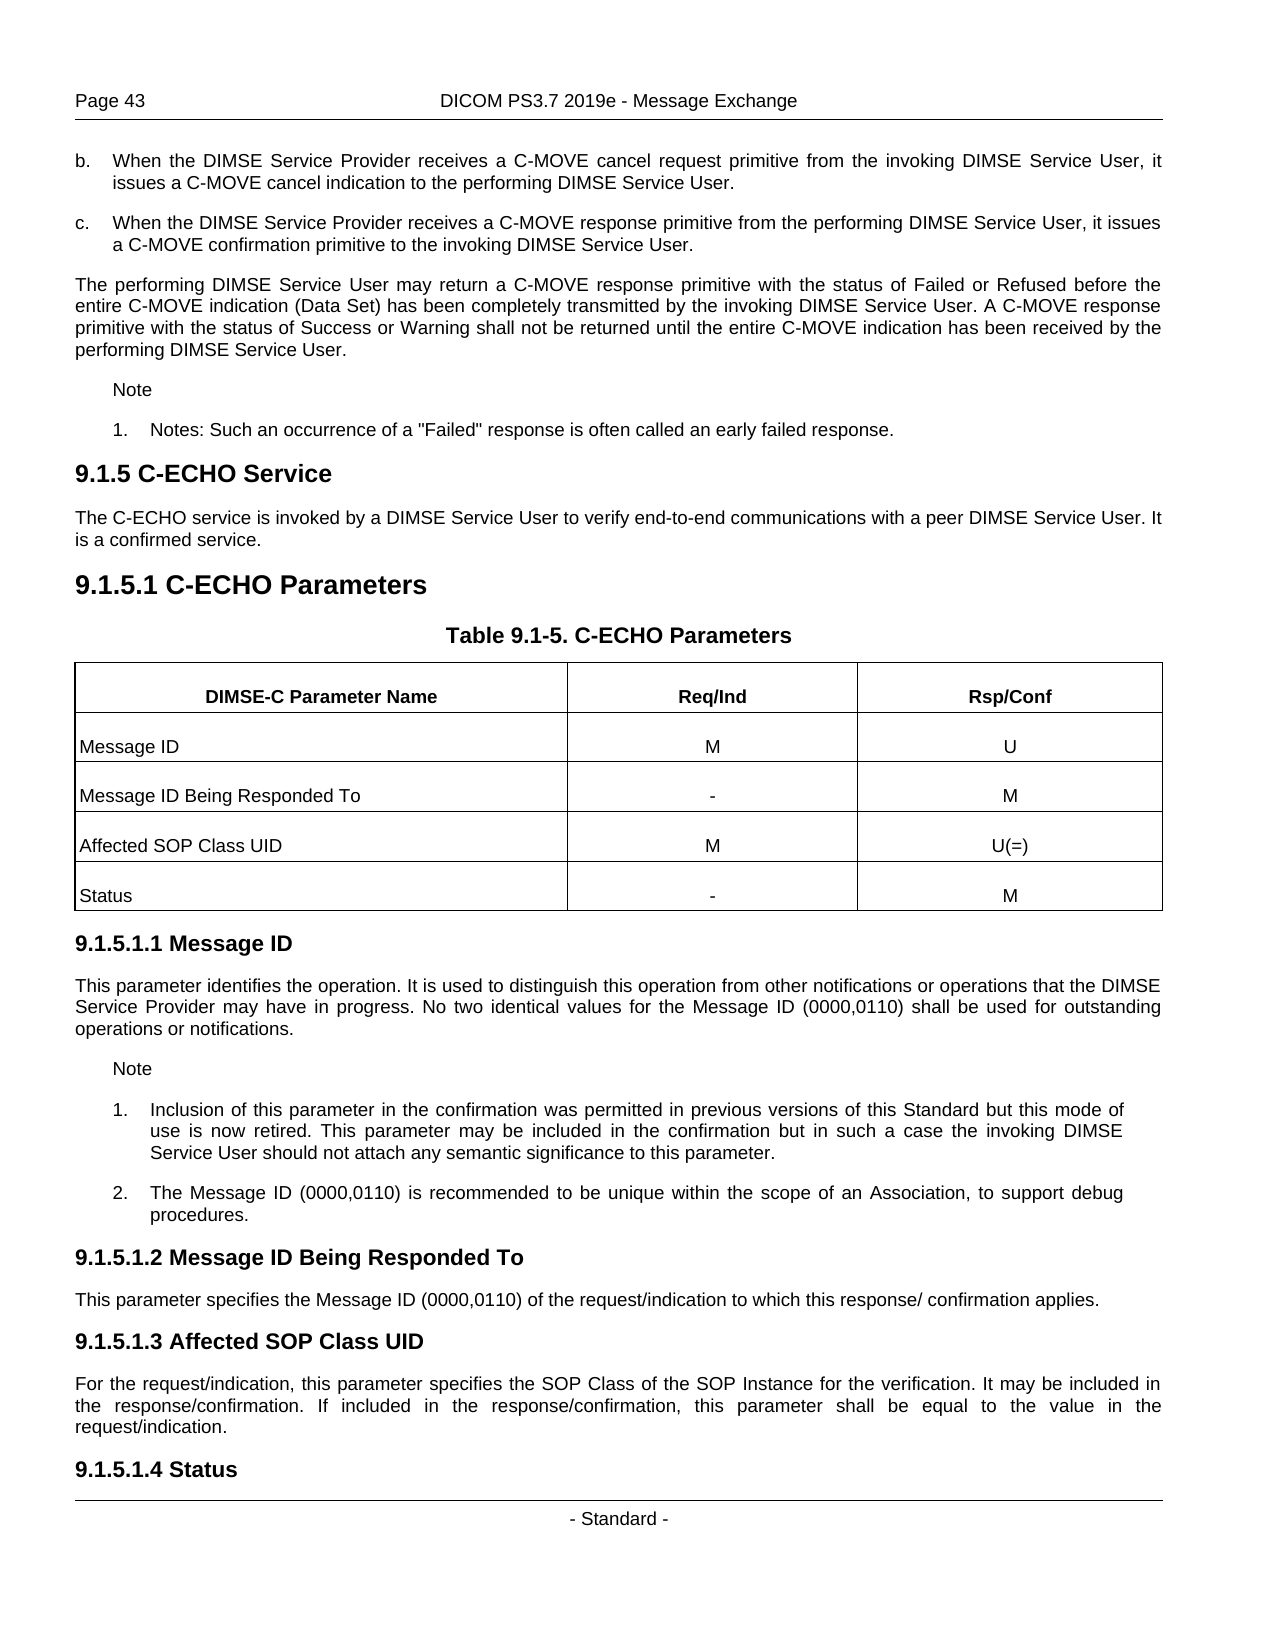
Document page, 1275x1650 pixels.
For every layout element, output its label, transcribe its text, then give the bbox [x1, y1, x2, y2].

text 9.1.5.1 C-ECHO Parameters [75, 569, 1162, 600]
text This parameter identifies the operation. It is used to distinguish this operation from other notifications or operations that the DIMSE Service Provider may have in progress. No two identical values for the Message ID (0000,0110) shall be used for outstanding operations or notifications. [75, 975, 1162, 1039]
table_cell M [568, 812, 857, 861]
text b. When the DIMSE Service Provider receives a C-MOVE cancel request primitive from the invoking DIMSE Service User, it issues a C-MOVE cancel indication to the performing DIMSE Service User. [75, 150, 1162, 193]
text 9.1.5 C-ECHO Service [75, 459, 1162, 488]
text 9.1.5.1.2 Message ID Being Responded To [75, 1244, 1162, 1269]
text c. When the DIMSE Service Provider receives a C-MOVE response primitive from the performing DIMSE Service User, it issues a C-MOVE confirmation primitive to the invoking DIMSE Service User. [75, 212, 1162, 255]
text 9.1.5.1.3 Affected SOP Class UID [75, 1329, 1162, 1354]
text This parameter specifies the Message ID (0000,0110) of the request/indication to which this response/ confirmation applies. [75, 1288, 1162, 1310]
text 1. Notes: Such an occurrence of a "Failed" response is often called an early failed response. [112, 419, 1125, 441]
table_cell Message ID Being Responded To [76, 762, 567, 811]
table_cell - [568, 862, 857, 910]
table_cell M [568, 713, 857, 761]
text 9.1.5.1.4 Status [75, 1457, 1162, 1482]
text 2. The Message ID (0000,0110) is recommended to be unique within the scope of an Association, to support debug procedures. [112, 1182, 1125, 1225]
table_cell - [568, 762, 857, 811]
table_header Req/Ind [568, 663, 857, 712]
text The C-ECHO service is invoked by a DIMSE Service User to verify end-to-end communications with a peer DIMSE Service User. It is a confirmed service. [75, 507, 1162, 550]
text Table 9.1-5. C-ECHO Parameters [75, 622, 1162, 648]
table_cell M [858, 762, 1162, 811]
table_cell U(=) [858, 812, 1162, 861]
table_cell Affected SOP Class UID [76, 812, 567, 861]
table_cell Status [76, 862, 567, 910]
text 9.1.5.1.1 Message ID [75, 930, 1162, 956]
text 1. Inclusion of this parameter in the confirmation was permitted in previous versions of this Standard but this mode of use is now retired. This parameter may be included in the confirmation but in such a case the invoking DIMSE Service User should not attach any semantic significance to this parameter. [112, 1098, 1125, 1163]
text Note [112, 1058, 1125, 1080]
text Note [112, 379, 1125, 400]
table_header DIMSE-C Parameter Name [76, 663, 567, 712]
table_header Rsp/Conf [858, 663, 1162, 712]
text For the request/indication, this parameter specifies the SOP Class of the SOP Instance for the verification. It may be included in the response/confirmation. If included in the response/confirmation, this parameter shall be equal to the value in the request/indication. [75, 1373, 1162, 1438]
table_cell U [858, 713, 1162, 761]
table_cell Message ID [76, 713, 567, 761]
text The performing DIMSE Service User may return a C-MOVE response primitive with the status of Failed or Refused before the entire C-MOVE indication (Data Set) has been completely transmitted by the invoking DIMSE Service User. A C-MOVE response primitive with the status of Success or Warning shall not be returned until the entire C-MOVE indication has been received by the performing DIMSE Service User. [75, 274, 1162, 360]
table_cell M [858, 862, 1162, 910]
